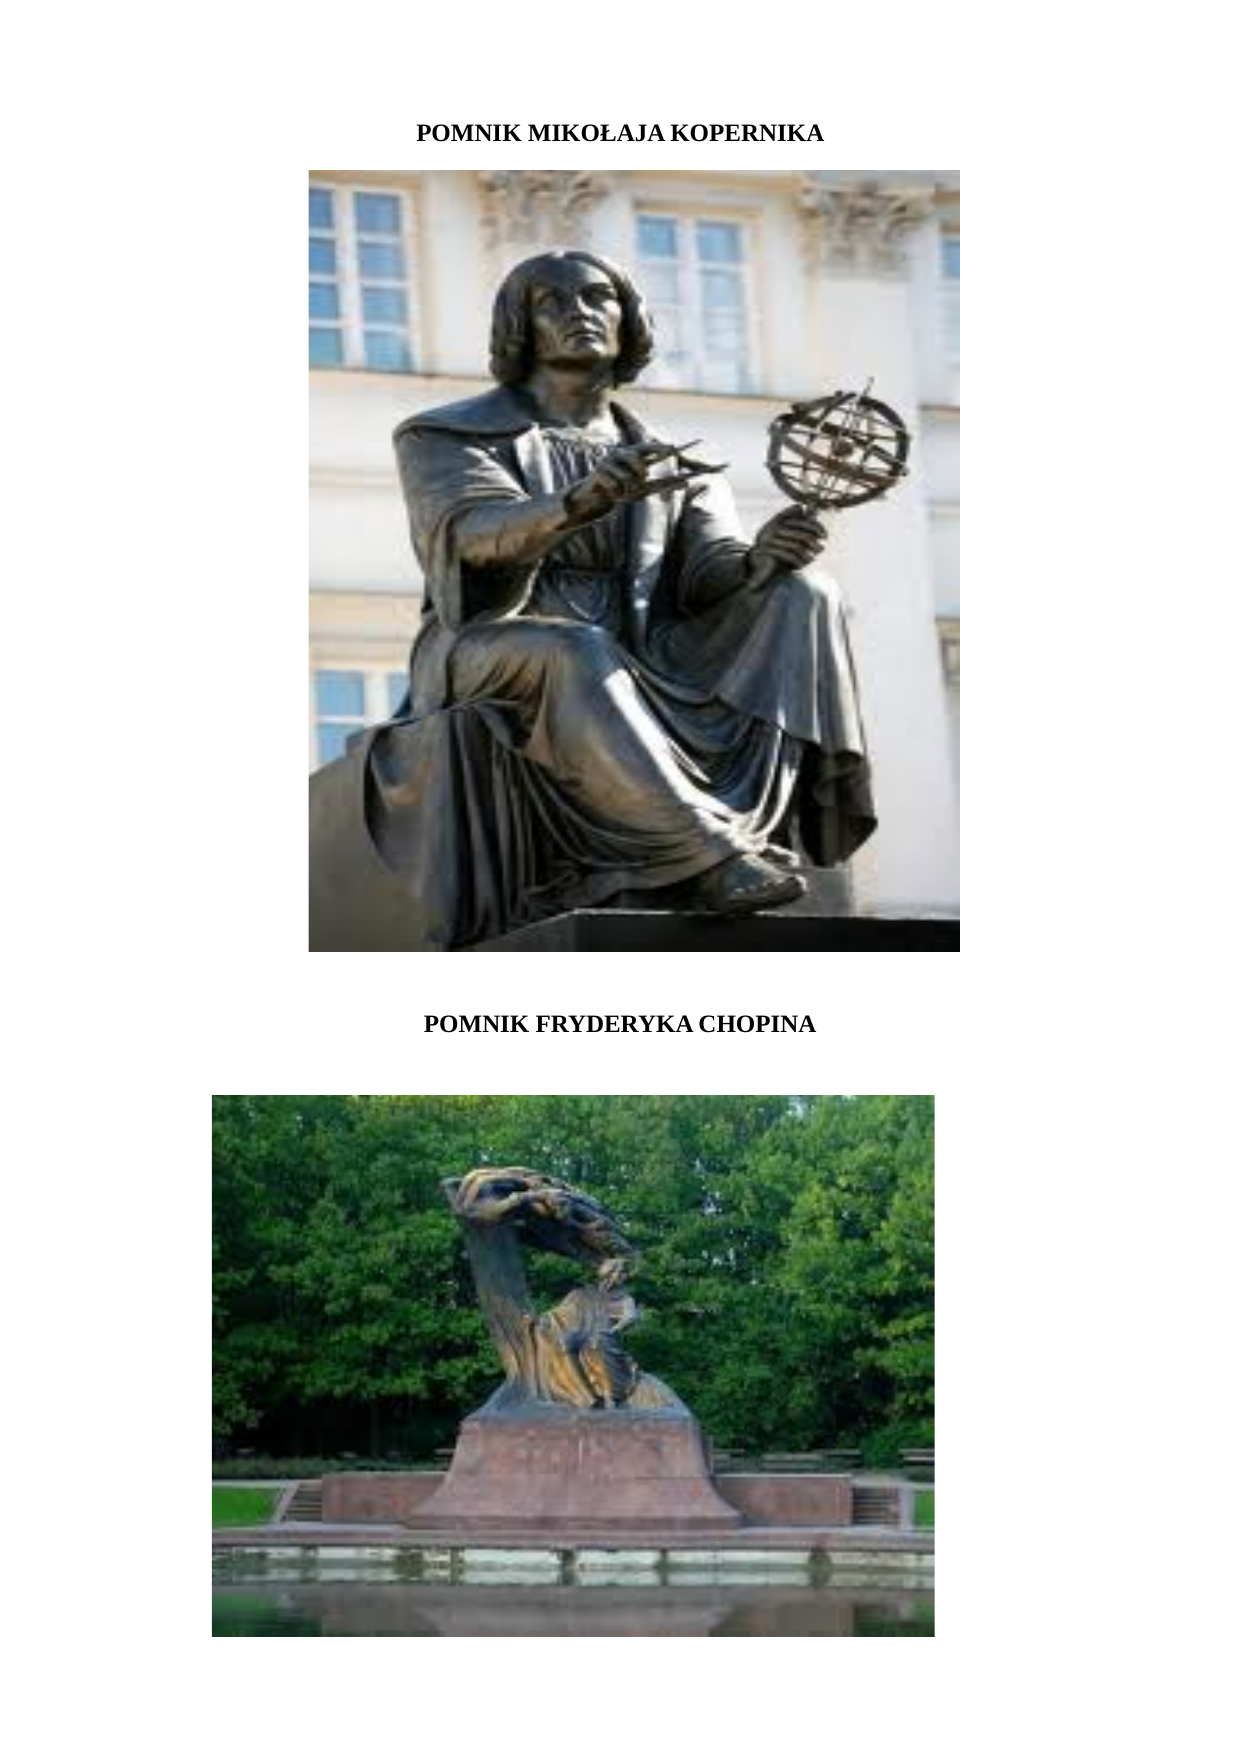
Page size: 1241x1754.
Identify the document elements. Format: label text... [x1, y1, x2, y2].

text POMNIK FRYDERYKA CHOPINA [118, 1009, 1122, 1038]
picture [308, 170, 960, 952]
picture [211, 1095, 935, 1637]
text POMNIK MIKOŁAJA KOPERNIKA [118, 118, 1122, 147]
